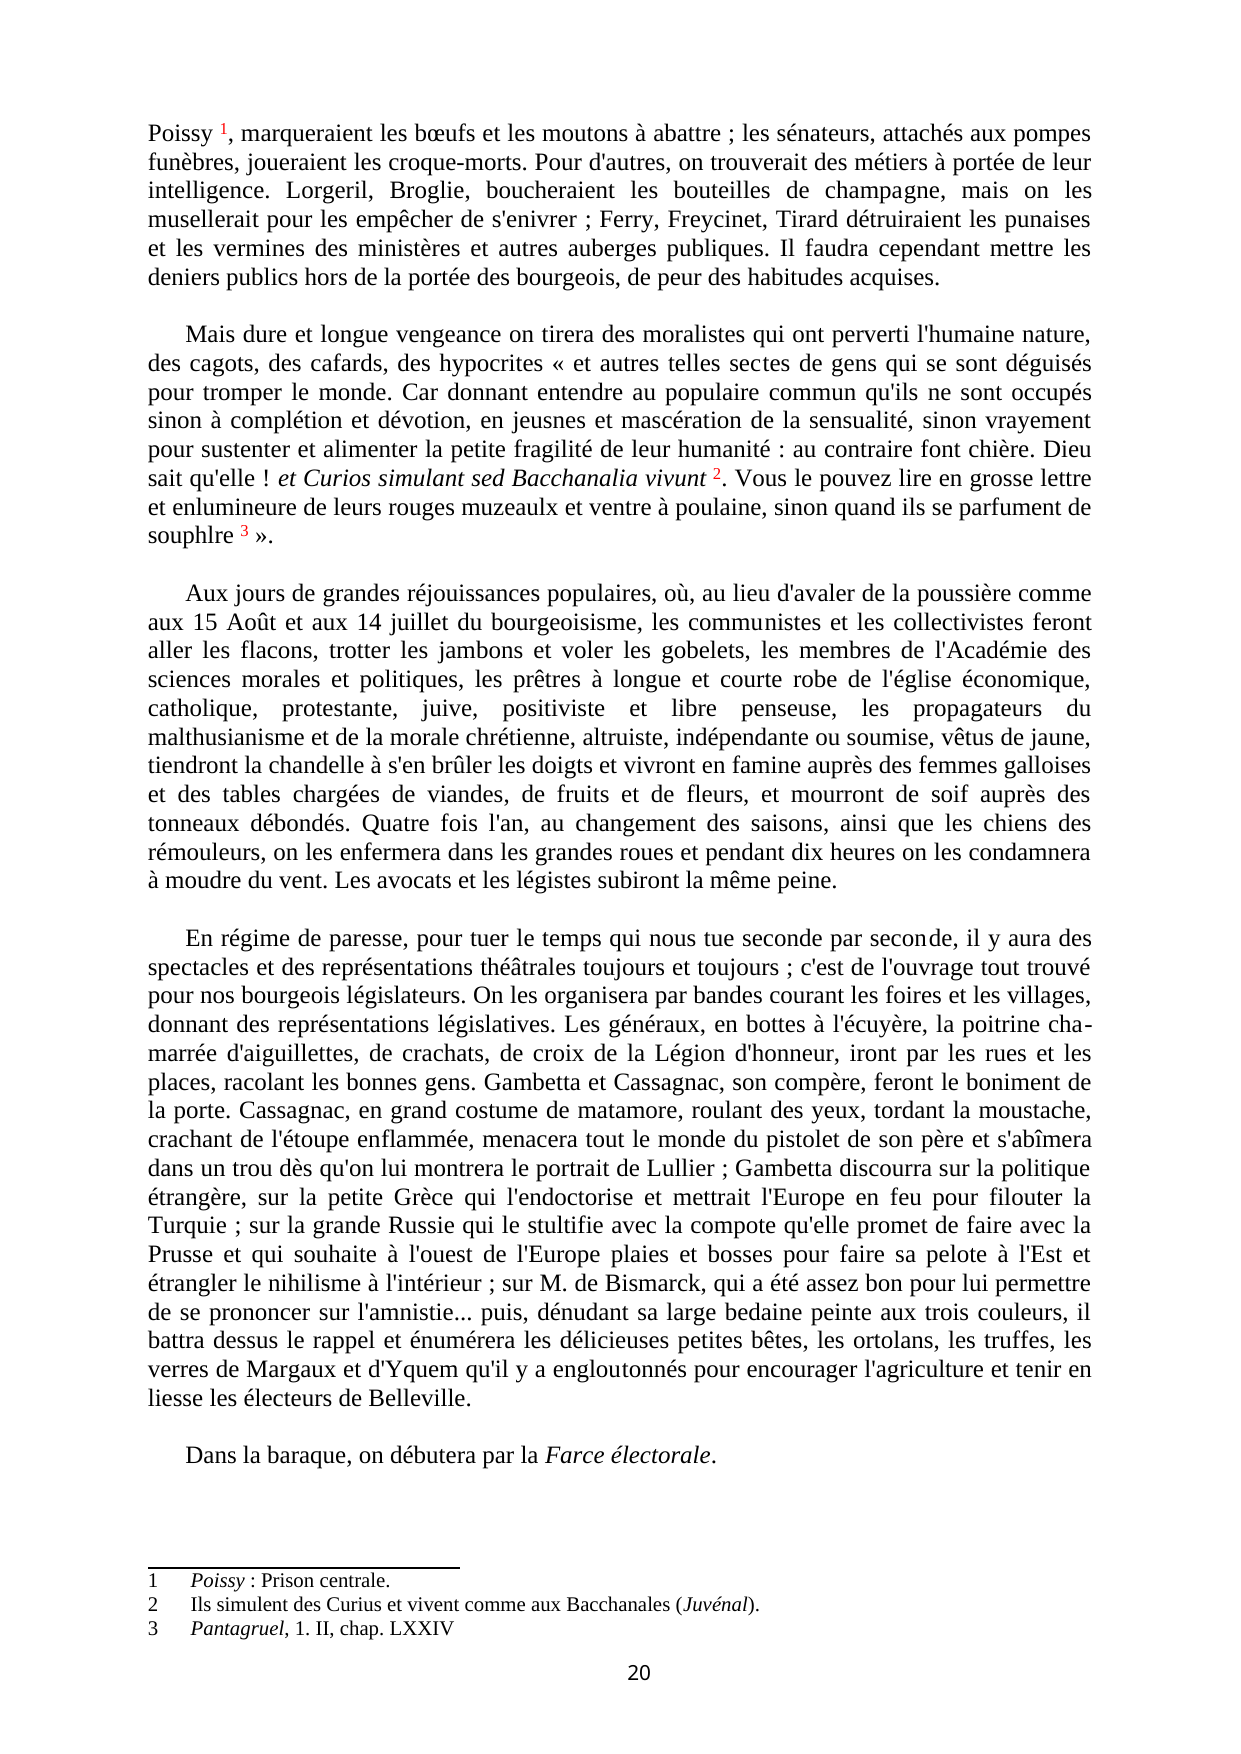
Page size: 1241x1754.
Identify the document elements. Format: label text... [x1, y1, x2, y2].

text Les prolétaires ont arrêté en leur tête d'infliger aux capitalistes des dix heures de forge et de raffinerie : là est la grande faute, la cause des antagonis­mes sociaux et des guerres civiles. Défendre et non imposer le travail, il le faudra. Les Rothschild, les Say seront admis à faire la preuve d'avoir été, leur vie durant, de parfaits vauriens et s'ils jurent vouloir continuer à vivre en parfaits vauriens, malgré l'entraînement général pour le travail, ils seront mis en carte et, à leurs mairies respectives, ils recevront tous les matins une pièce de vingt francs pour leurs menus plaisirs. Les discordes sociales s'évanouiront. Les rentiers, les capitalistes, tous les premiers, se rallieront au parti populaire, une fois convaincus que, loin de leur vouloir du mal, on veut au contraire les débarrasser du travail de surconsommation et de gaspillage dont ils ont été accablés dès leur naissance. Quant aux bourgeois incapables de prouver leurs titres de vauriens, on les laissera suivre leurs instincts : il existe suffisamment de métiers dégoûtants pour les caser – Dufaure nettoierait les latrines publi­ques ; Galliffet chourinerait les cochons galeux et les chevaux forcineux , les membres de la commission des grâces, envoyés à Poissy , marqueraient les bœufs et les moutons à abattre ; les sénateurs, attachés aux pompes funèbres, joueraient les croque-morts. Pour d'autres, on trouverait des métiers à portée de leur intelligence. Lorgeril, Broglie, boucheraient les bouteilles de champa­gne, mais on les musellerait pour les empêcher de s'enivrer ; Ferry, Freycinet, Tirard détruiraient les punaises et les vermines des ministères et autres auberges publiques. Il faudra cependant mettre les deniers publics hors de la portée des bourgeois, de peur des habitudes acquises. [148, 118, 1092, 291]
text Mais dure et longue vengeance on tirera des moralistes qui ont perverti l'humaine nature, des cagots, des cafards, des hypocrites « et autres telles sec­tes de gens qui se sont déguisés pour tromper le monde. Car donnant entendre au populaire commun qu'ils ne sont occupés sinon à complétion et dévotion, en jeusnes et mascération de la sensualité, sinon vrayement pour sustenter et alimenter la petite fragilité de leur humanité : au contraire font chière. Dieu sait qu'elle ! et Curios simulant sed Bacchanalia vivunt . Vous le pouvez lire en grosse lettre et enlumineure de leurs rouges muzeaulx et ventre à poulaine, sinon quand ils se parfument de souphlre ». [148, 319, 1092, 549]
text En régime de paresse, pour tuer le temps qui nous tue seconde par secon­de, il y aura des spectacles et des représentations théâtrales toujours et toujours ; c'est de l'ouvrage tout trouvé pour nos bourgeois législateurs. On les organisera par bandes courant les foires et les villages, donnant des repré­sentations législatives. Les généraux, en bottes à l'écuyère, la poitrine cha­marrée d'aiguillettes, de crachats, de croix de la Légion d'honneur, iront par les rues et les places, racolant les bonnes gens. Gambetta et Cassagnac, son compère, feront le boniment de la porte. Cassagnac, en grand costume de matamore, roulant des yeux, tordant la moustache, crachant de l'étoupe en­flammée, menacera tout le monde du pistolet de son père et s'abîmera dans un trou dès qu'on lui montrera le portrait de Lullier ; Gambetta discourra sur la politique étrangère, sur la petite Grèce qui l'endoctorise et mettrait l'Europe en feu pour filouter la Turquie ; sur la grande Russie qui le stultifie avec la compote qu'elle promet de faire avec la Prusse et qui souhaite à l'ouest de l'Europe plaies et bosses pour faire sa pelote à l'Est et étrangler le nihilisme à l'intérieur ; sur M. de Bismarck, qui a été assez bon pour lui permettre de se prononcer sur l'amnistie... puis, dénudant sa large bedaine peinte aux trois couleurs, il battra dessus le rappel et énumérera les délicieuses petites bêtes, les ortolans, les truffes, les verres de Margaux et d'Yquem qu'il y a englou­tonnés pour encourager l'agriculture et tenir en liesse les électeurs de Belleville. [148, 923, 1092, 1412]
text Ils simulent des Curius et vivent comme aux Bacchanales (Juvénal). [148, 1592, 1092, 1616]
text Dans la baraque, on débutera par la Farce électorale. [148, 1441, 1092, 1469]
text Pantagruel, 1. II, chap. LXXIV [148, 1616, 1092, 1640]
text Aux jours de grandes réjouissances populaires, où, au lieu d'avaler de la poussière comme aux 15 Août et aux 14 juillet du bourgeoisisme, les commu­nistes et les collectivistes feront aller les flacons, trotter les jambons et voler les gobelets, les membres de l'Académie des sciences morales et politiques, les prêtres à longue et courte robe de l'église économique, catholique, protes­tante, juive, positiviste et libre penseuse, les propagateurs du malthusianisme et de la morale chrétienne, altruiste, indépendante ou soumise, vêtus de jaune, tiendront la chandelle à s'en brûler les doigts et vivront en famine auprès des femmes galloises et des tables chargées de viandes, de fruits et de fleurs, et mourront de soif auprès des tonneaux débondés. Quatre fois l'an, au changement des saisons, ainsi que les chiens des rémouleurs, on les enfermera dans les grandes roues et pendant dix heures on les condamnera à moudre du vent. Les avocats et les légistes subiront la même peine. [148, 578, 1092, 894]
text Poissy : Prison centrale. [148, 1568, 1092, 1592]
